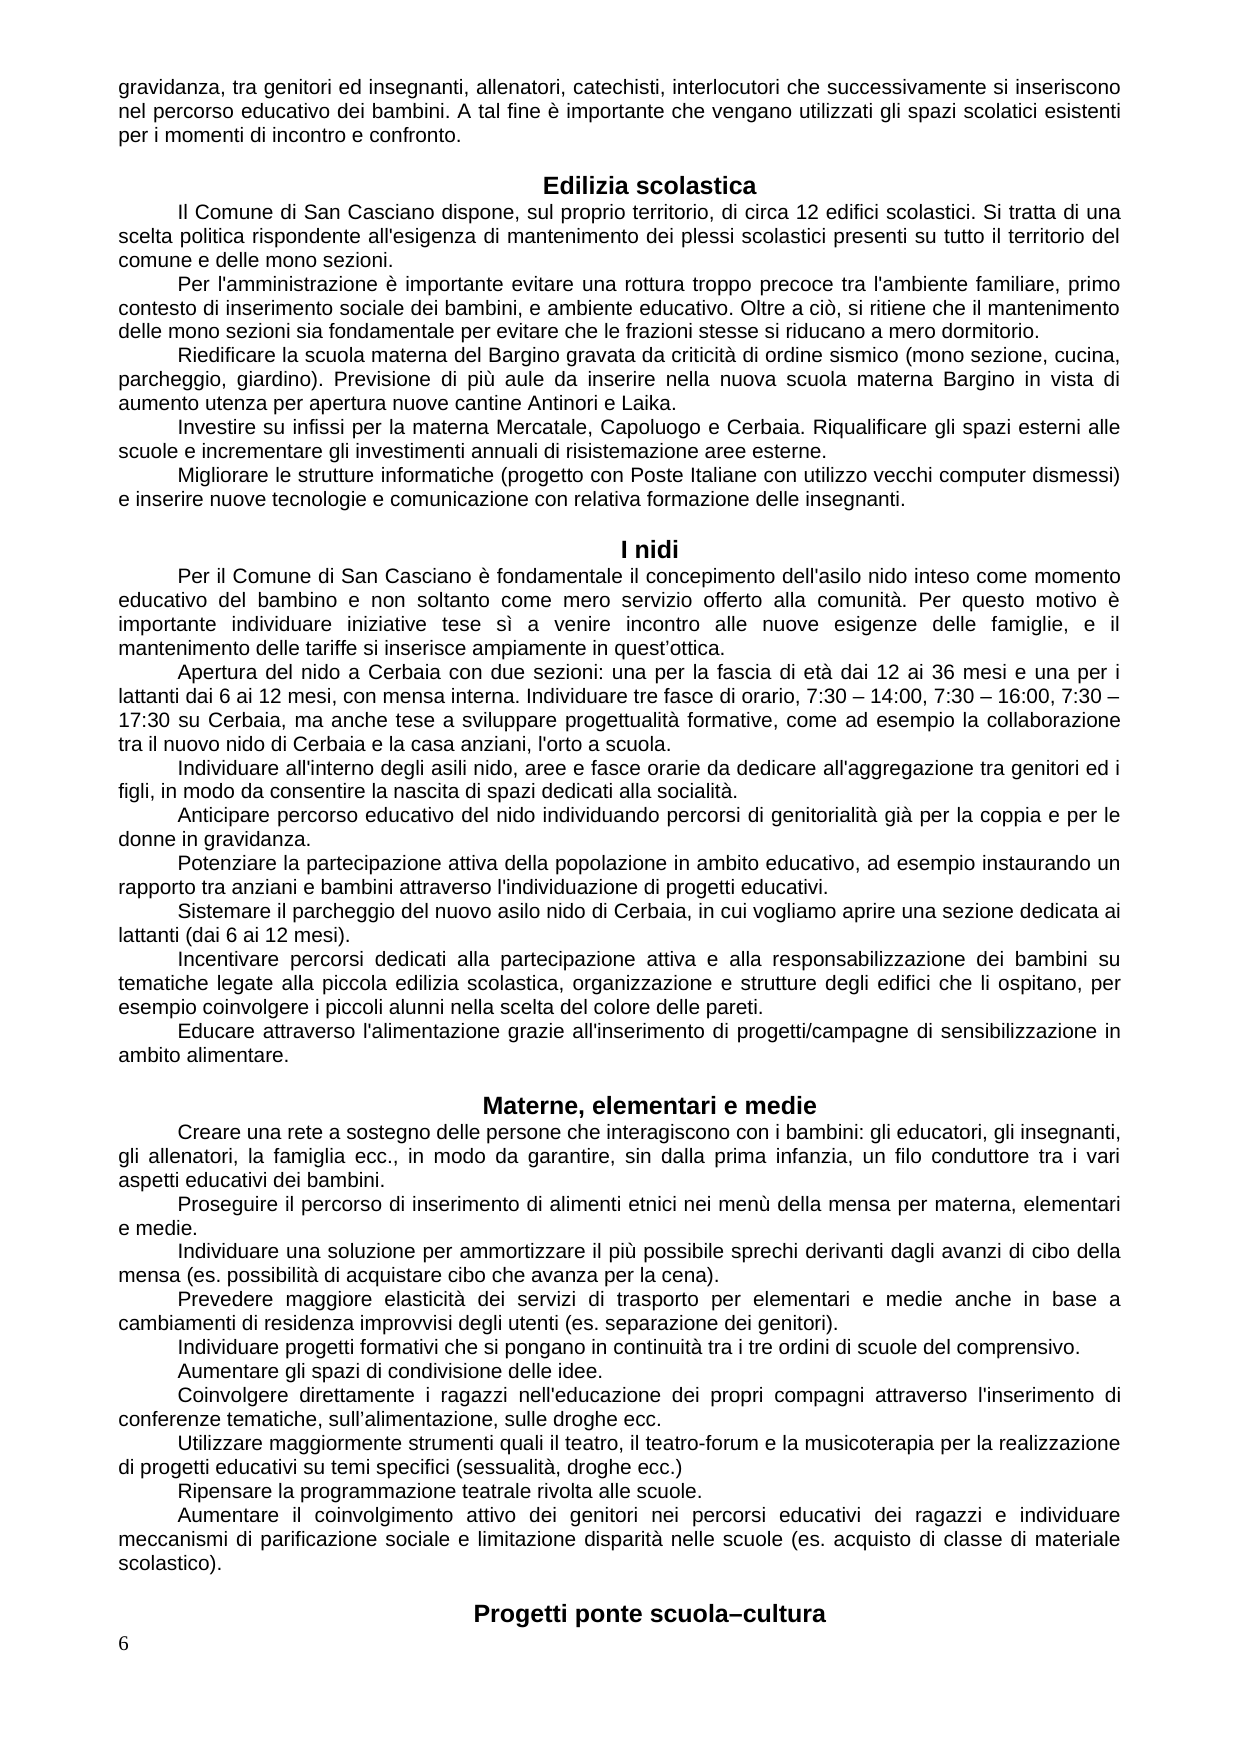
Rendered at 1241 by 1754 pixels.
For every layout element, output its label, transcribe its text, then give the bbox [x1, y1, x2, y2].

text Progetti ponte scuola–cultura [118, 1599, 1122, 1627]
text Educare attraverso l'alimentazione grazie all'inserimento di progetti/campagne di sensibilizzazione in ambito alimentare. [118, 1019, 1122, 1067]
text Anticipare percorso educativo del nido individuando percorsi di genitorialità già per la coppia e per le donne in gravidanza. [118, 803, 1122, 851]
text Migliorare le strutture informatiche (progetto con Poste Italiane con utilizzo vecchi computer dismessi) e inserire nuove tecnologie e comunicazione con relativa formazione delle insegnanti. [118, 463, 1122, 511]
text Per l'amministrazione è importante evitare una rottura troppo precoce tra l'ambiente familiare, primo contesto di inserimento sociale dei bambini, e ambiente educativo. Oltre a ciò, si ritiene che il mantenimento delle mono sezioni sia fondamentale per evitare che le frazioni stesse si riducano a mero dormitorio. [118, 271, 1122, 343]
text Il Comune di San Casciano dispone, sul proprio territorio, di circa 12 edifici scolastici. Si tratta di una scelta politica rispondente all'esigenza di mantenimento dei plessi scolastici presenti su tutto il territorio del comune e delle mono sezioni. [118, 199, 1122, 271]
text Individuare una soluzione per ammortizzare il più possibile sprechi derivanti dagli avanzi di cibo della mensa (es. possibilità di acquistare cibo che avanza per la cena). [118, 1239, 1122, 1287]
text Sistemare il parcheggio del nuovo asilo nido di Cerbaia, in cui vogliamo aprire una sezione dedicata ai lattanti (dai 6 ai 12 mesi). [118, 899, 1122, 947]
text Individuare progetti formativi che si pongano in continuità tra i tre ordini di scuole del comprensivo. [118, 1335, 1122, 1359]
text Utilizzare maggiormente strumenti quali il teatro, il teatro-forum e la musicoterapia per la realizzazione di progetti educativi su temi specifici (sessualità, droghe ecc.) [118, 1431, 1122, 1479]
text Riedificare la scuola materna del Bargino gravata da criticità di ordine sismico (mono sezione, cucina, parcheggio, giardino). Previsione di più aule da inserire nella nuova scuola materna Bargino in vista di aumento utenza per apertura nuove cantine Antinori e Laika. [118, 343, 1122, 415]
text Apertura del nido a Cerbaia con due sezioni: una per la fascia di età dai 12 ai 36 mesi e una per i lattanti dai 6 ai 12 mesi, con mensa interna. Individuare tre fasce di orario, 7:30 – 14:00, 7:30 – 16:00, 7:30 – 17:30 su Cerbaia, ma anche tese a sviluppare progettualità formative, come ad esempio la collaborazione tra il nuovo nido di Cerbaia e la casa anziani, l'orto a scuola. [118, 659, 1122, 755]
text Prevedere maggiore elasticità dei servizi di trasporto per elementari e medie anche in base a cambiamenti di residenza improvvisi degli utenti (es. separazione dei genitori). [118, 1287, 1122, 1335]
text gravidanza, tra genitori ed insegnanti, allenatori, catechisti, interlocutori che successivamente si inseriscono nel percorso educativo dei bambini. A tal fine è importante che vengano utilizzati gli spazi scolatici esistenti per i momenti di incontro e confronto. [118, 75, 1122, 147]
text Per il Comune di San Casciano è fondamentale il concepimento dell'asilo nido inteso come momento educativo del bambino e non soltanto come mero servizio offerto alla comunità. Per questo motivo è importante individuare iniziative tese sì a venire incontro alle nuove esigenze delle famiglie, e il mantenimento delle tariffe si inserisce ampiamente in quest’ottica. [118, 564, 1122, 659]
text Aumentare gli spazi di condivisione delle idee. [118, 1359, 1122, 1383]
text Edilizia scolastica [118, 171, 1122, 199]
text I nidi [118, 535, 1122, 564]
text Coinvolgere direttamente i ragazzi nell'educazione dei propri compagni attraverso l'inserimento di conferenze tematiche, sull’alimentazione, sulle droghe ecc. [118, 1383, 1122, 1431]
text Aumentare il coinvolgimento attivo dei genitori nei percorsi educativi dei ragazzi e individuare meccanismi di parificazione sociale e limitazione disparità nelle scuole (es. acquisto di classe di materiale scolastico). [118, 1503, 1122, 1575]
text Investire su infissi per la materna Mercatale, Capoluogo e Cerbaia. Riqualificare gli spazi esterni alle scuole e incrementare gli investimenti annuali di risistemazione aree esterne. [118, 415, 1122, 463]
text Potenziare la partecipazione attiva della popolazione in ambito educativo, ad esempio instaurando un rapporto tra anziani e bambini attraverso l'individuazione di progetti educativi. [118, 851, 1122, 899]
text Ripensare la programmazione teatrale rivolta alle scuole. [118, 1479, 1122, 1503]
text Individuare all'interno degli asili nido, aree e fasce orarie da dedicare all'aggregazione tra genitori ed i figli, in modo da consentire la nascita di spazi dedicati alla socialità. [118, 755, 1122, 803]
text Proseguire il percorso di inserimento di alimenti etnici nei menù della mensa per materna, elementari e medie. [118, 1191, 1122, 1239]
text Materne, elementari e medie [118, 1091, 1122, 1119]
text Incentivare percorsi dedicati alla partecipazione attiva e alla responsabilizzazione dei bambini su tematiche legate alla piccola edilizia scolastica, organizzazione e strutture degli edifici che li ospitano, per esempio coinvolgere i piccoli alunni nella scelta del colore delle pareti. [118, 947, 1122, 1019]
text Creare una rete a sostegno delle persone che interagiscono con i bambini: gli educatori, gli insegnanti, gli allenatori, la famiglia ecc., in modo da garantire, sin dalla prima infanzia, un filo conduttore tra i vari aspetti educativi dei bambini. [118, 1119, 1122, 1191]
